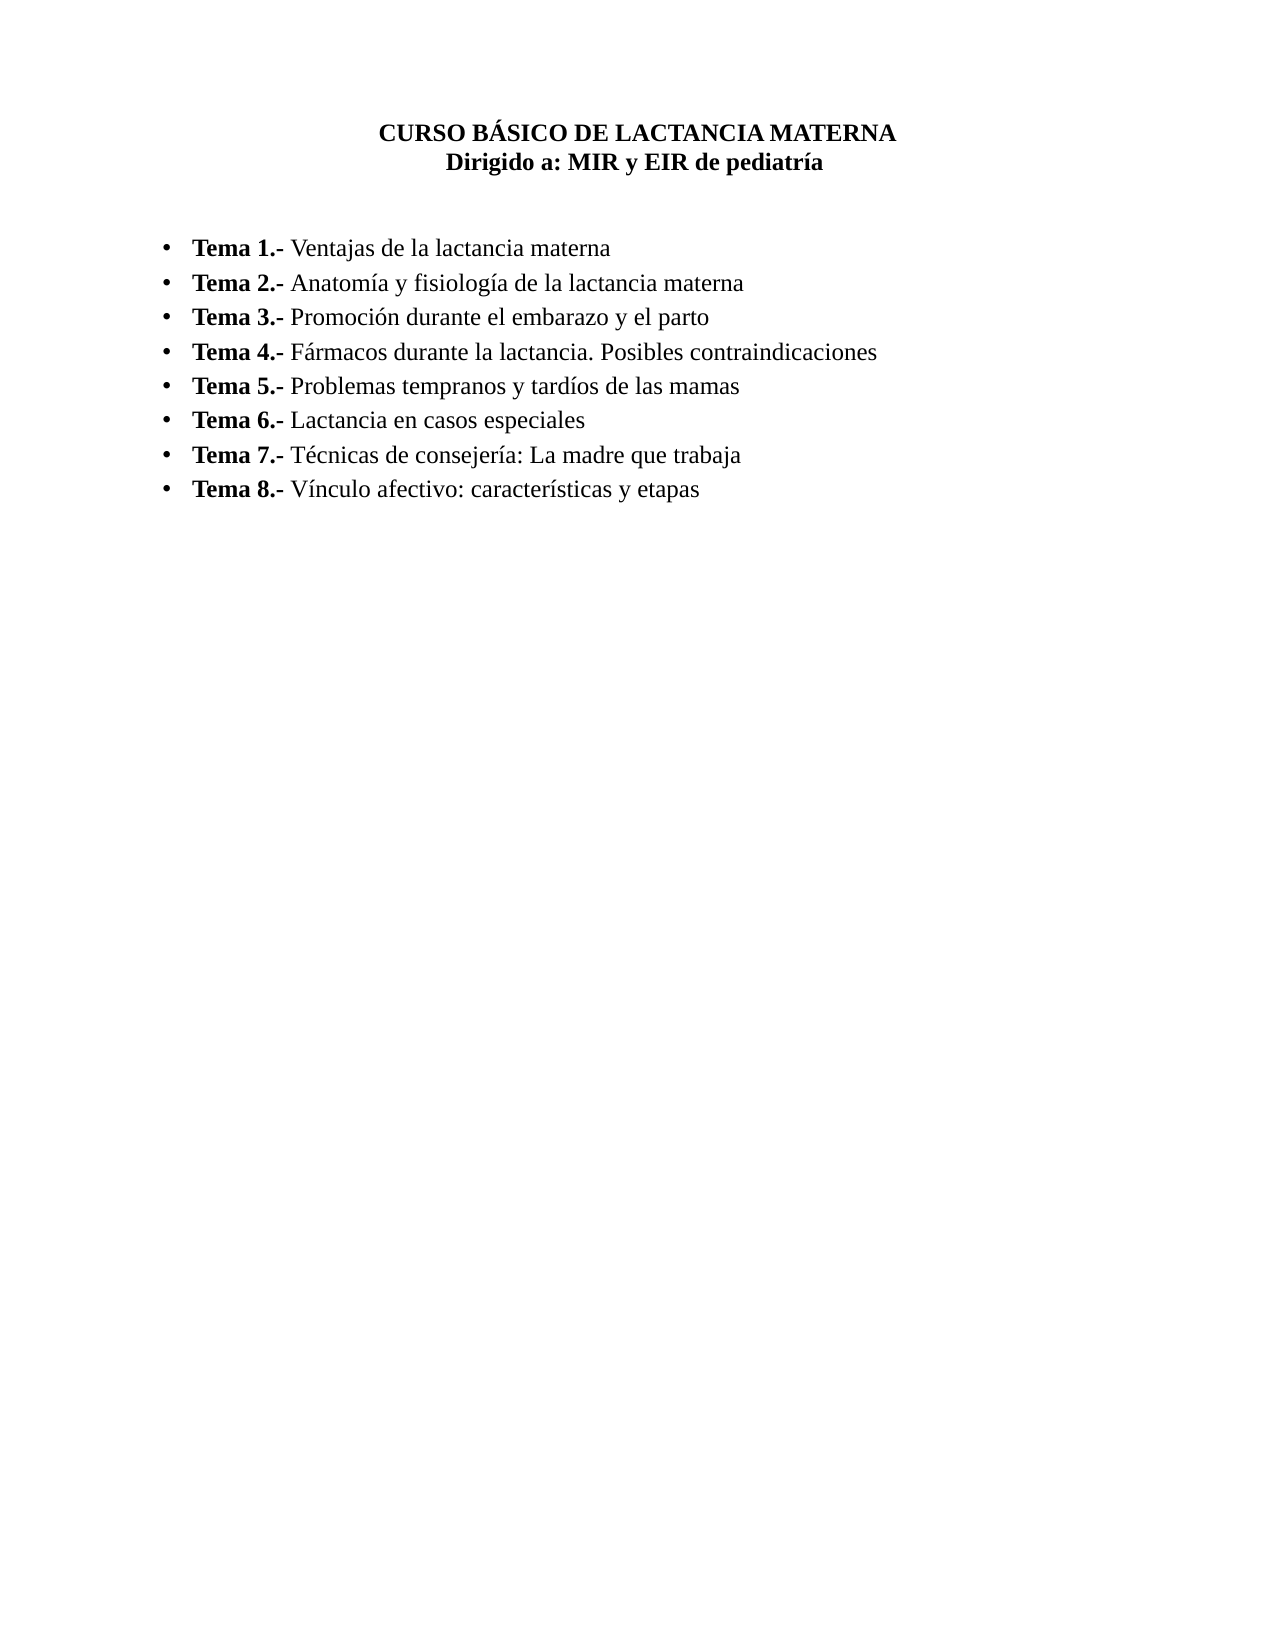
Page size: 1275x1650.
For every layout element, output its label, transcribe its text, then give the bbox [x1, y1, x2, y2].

list Tema 8.- Vínculo afectivo: características y etapas [162, 474, 1157, 503]
list Tema 7.- Técnicas de consejería: La madre que trabaja [162, 440, 1157, 469]
list Tema 1.- Ventajas de la lactancia materna [162, 233, 1157, 262]
text CURSO BÁSICO DE LACTANCIA MATERNA [118, 118, 1157, 147]
text Dirigido a: MIR y EIR de pediatría [118, 147, 1157, 176]
list Tema 2.- Anatomía y fisiología de la lactancia materna [162, 268, 1157, 296]
list Tema 4.- Fármacos durante la lactancia. Posibles contraindicaciones [162, 337, 1157, 365]
list Tema 5.- Problemas tempranos y tardíos de las mamas [162, 371, 1157, 400]
list Tema 3.- Promoción durante el embarazo y el parto [162, 302, 1157, 331]
list Tema 6.- Lactancia en casos especiales [162, 406, 1157, 434]
